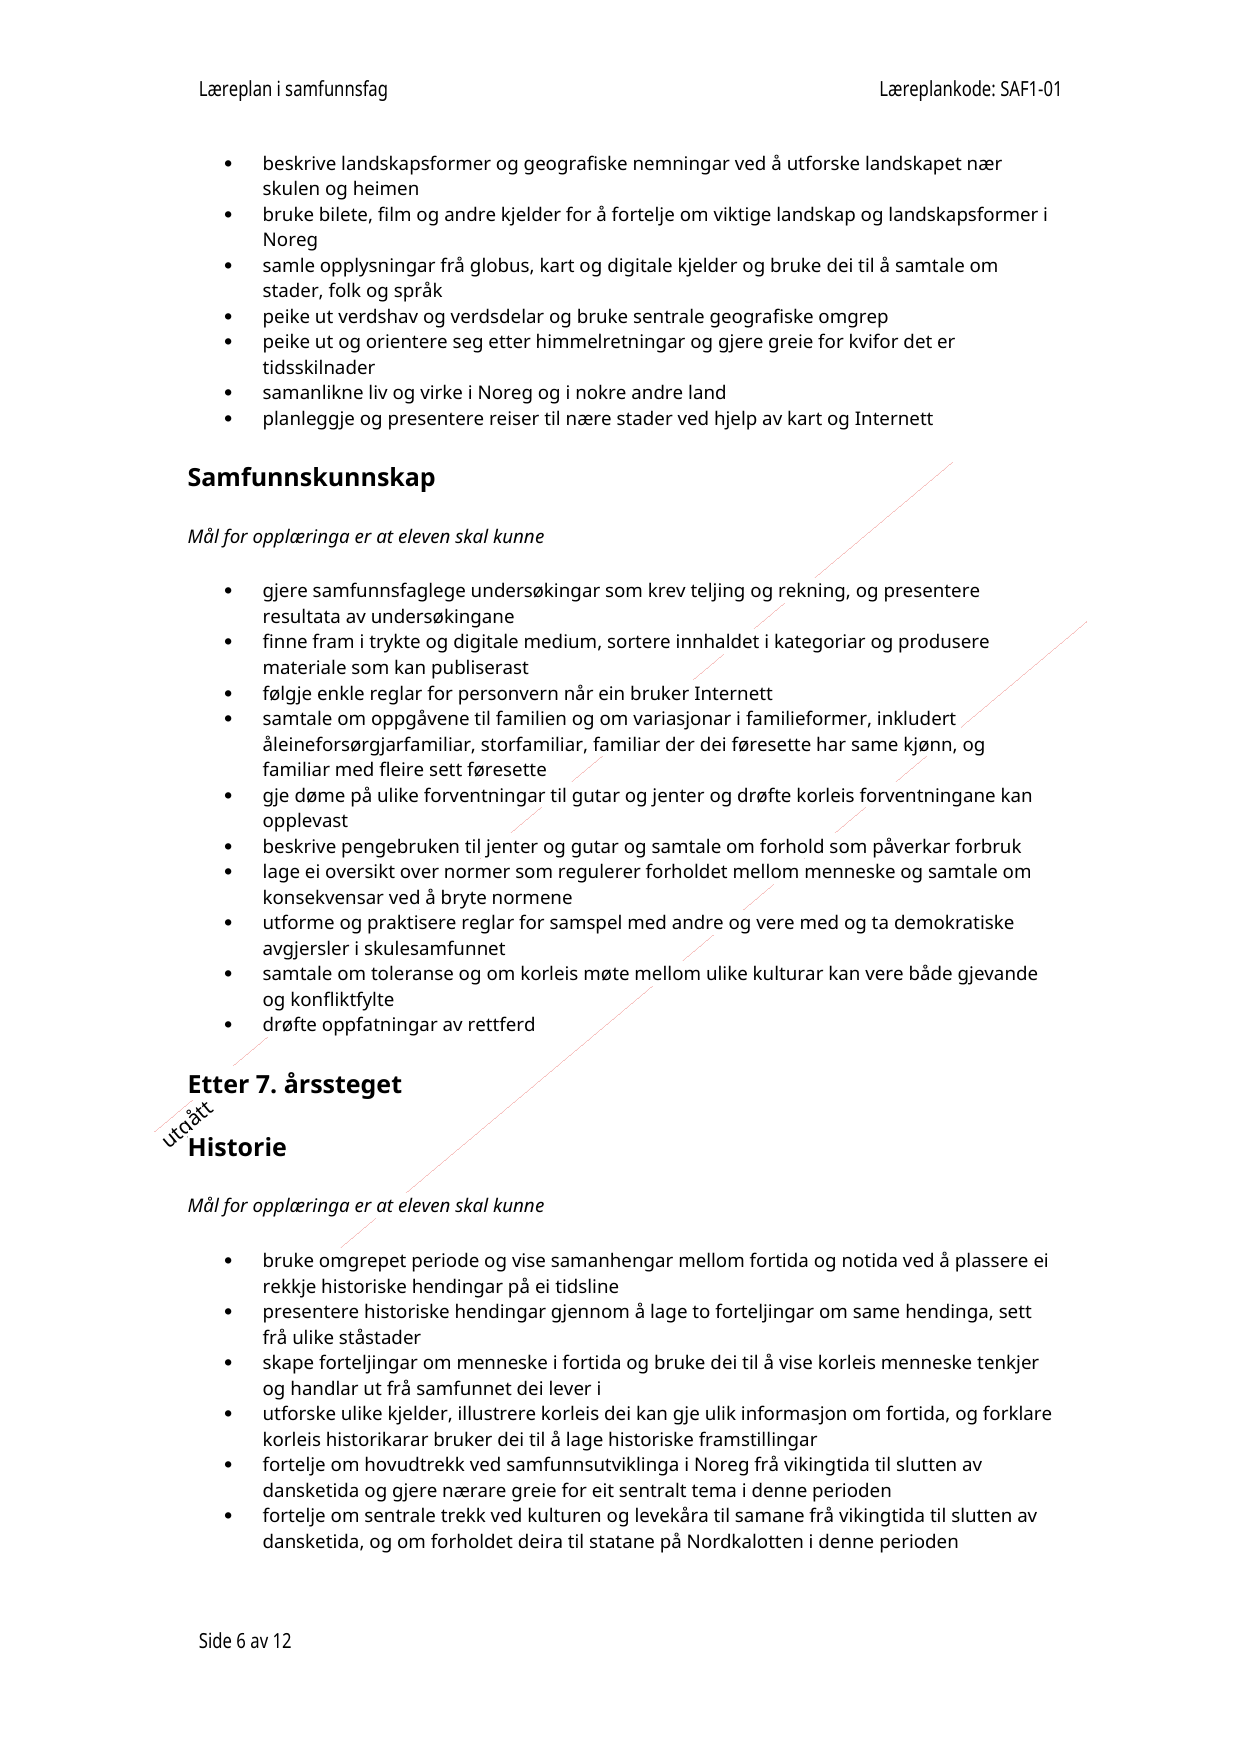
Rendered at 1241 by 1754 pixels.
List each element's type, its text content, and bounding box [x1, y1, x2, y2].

list samtale om toleranse og om korleis møte mellom ulike kulturar kan vere både gjevande og konfliktfylte [623, 961, 1053, 1012]
list samanlikne liv og virke i Noreg og i nokre andre land [727, 380, 1053, 405]
list drøfte oppfatningar av rettferd [536, 1012, 620, 1037]
list utforske ulike kjelder, illustrere korleis dei kan gje ulik informasjon om fortida, og forklare korleis historikarar bruker dei til å lage historiske framstillingar [817, 1401, 1053, 1452]
list samtale om oppgåvene til familien og om variasjonar i familieformer, inkludert åleineforsørgjarfamiliar, storfamiliar, familiar der dei føresette har same kjønn, og familiar med fleire sett føresette [573, 756, 925, 782]
list peike ut verdshav og verdsdelar og bruke sentrale geografiske omgrep [889, 303, 1053, 329]
subtitle Etter 7. årssteget [518, 1066, 1053, 1100]
list peike ut og orientere seg etter himmelretningar og gjere greie for kvifor det er tidsskilnader [375, 329, 1053, 380]
list bruke omgrepet periode og vise samanhengar mellom fortida og notida ved å plassere ei rekkje historiske hendingar på ei tidsline [225, 1247, 340, 1298]
list utforme og praktisere reglar for samspel med andre og vere med og ta demokratiske avgjersler i skulesamfunnet [506, 935, 711, 961]
list utforme og praktisere reglar for samspel med andre og vere med og ta demokratiske avgjersler i skulesamfunnet [225, 909, 418, 961]
subtitle Samfunnskunnskap [436, 460, 1053, 494]
list beskrive landskapsformer og geografiske nemningar ved å utforske landskapet nær skulen og heimen [419, 150, 1053, 201]
list utforme og praktisere reglar for samspel med andre og vere med og ta demokratiske avgjersler i skulesamfunnet [684, 909, 1053, 961]
list lage ei oversikt over normer som regulerer forholdet mellom menneske og samtale om konsekvensar ved å bryte normene [225, 858, 479, 909]
list presentere historiske hendingar gjennom å lage to forteljingar om same hendinga, sett frå ulike ståstader [225, 1298, 1053, 1349]
list gjere samfunnsfaglege undersøkingar som krev teljing og rekning, og presentere resultata av undersøkingane [514, 603, 783, 629]
list bruke bilete, film og andre kjelder for å fortelje om viktige landskap og landskapsformer i Noreg [318, 201, 1053, 252]
subtitle Etter 7. årssteget [402, 1066, 555, 1100]
list finne fram i trykte og digitale medium, sortere innhaldet i kategoriar og produsere materiale som kan publiserast [694, 629, 1053, 680]
list gje døme på ulike forventningar til gutar og jenter og drøfte korleis forventningane kan opplevast [836, 782, 1053, 833]
list drøfte oppfatningar av rettferd [225, 1012, 263, 1037]
list skape forteljingar om menneske i fortida og bruke dei til å vise korleis menneske tenkjer og handlar ut frå samfunnet dei lever i [225, 1349, 1053, 1401]
subtitle Historie [442, 1129, 1053, 1164]
list følgje enkle reglar for personvern når ein bruker Internett [773, 680, 1015, 705]
list lage ei oversikt over normer som regulerer forholdet mellom menneske og samtale om konsekvensar ved å bryte normene [746, 858, 1053, 909]
list drøfte oppfatningar av rettferd [593, 1012, 1053, 1037]
list gje døme på ulike forventningar til gutar og jenter og drøfte korleis forventningane kan opplevast [225, 782, 540, 833]
list gje døme på ulike forventningar til gutar og jenter og drøfte korleis forventningane kan opplevast [512, 807, 864, 833]
subtitle Historie [193, 1129, 480, 1164]
list fortelje om hovudtrekk ved samfunnsutviklinga i Noreg frå vikingtida til slutten av dansketida og gjere nærare greie for eit sentralt tema i denne perioden [892, 1452, 1053, 1503]
text Mål for opplæringa er at eleven skal kunne [851, 523, 1053, 549]
text Mål for opplæringa er at eleven skal kunne [551, 523, 878, 549]
list gjere samfunnsfaglege undersøkingar som krev teljing og rekning, og presentere resultata av undersøkingane [755, 578, 1053, 629]
list lage ei oversikt over normer som regulerer forholdet mellom menneske og samtale om konsekvensar ved å bryte normene [573, 884, 772, 909]
list planleggje og presentere reiser til nære stader ved hjelp av kart og Internett [934, 405, 1053, 431]
list peike ut og orientere seg etter himmelretningar og gjere greie for kvifor det er tidsskilnader [225, 329, 263, 380]
list beskrive landskapsformer og geografiske nemningar ved å utforske landskapet nær skulen og heimen [225, 150, 263, 201]
list fortelje om sentrale trekk ved kulturen og levekåra til samane frå vikingtida til slutten av dansketida, og om forholdet deira til statane på Nordkalotten i denne perioden [959, 1503, 1053, 1554]
list samtale om toleranse og om korleis møte mellom ulike kulturar kan vere både gjevande og konfliktfylte [394, 986, 651, 1012]
text Mål for opplæringa er at eleven skal kunne [551, 1193, 1053, 1218]
list følgje enkle reglar for personvern når ein bruker Internett [989, 680, 1053, 705]
list bruke omgrepet periode og vise samanhengar mellom fortida og notida ved å plassere ei rekkje historiske hendingar på ei tidsline [342, 1247, 1053, 1298]
list samle opplysningar frå globus, kart og digitale kjelder og bruke dei til å samtale om stader, folk og språk [443, 252, 1053, 303]
list samtale om oppgåvene til familien og om variasjonar i familieformer, inkludert åleineforsørgjarfamiliar, storfamiliar, familiar der dei føresette har same kjønn, og familiar med fleire sett føresette [897, 705, 1053, 782]
list finne fram i trykte og digitale medium, sortere innhaldet i kategoriar og produsere materiale som kan publiserast [529, 654, 722, 680]
